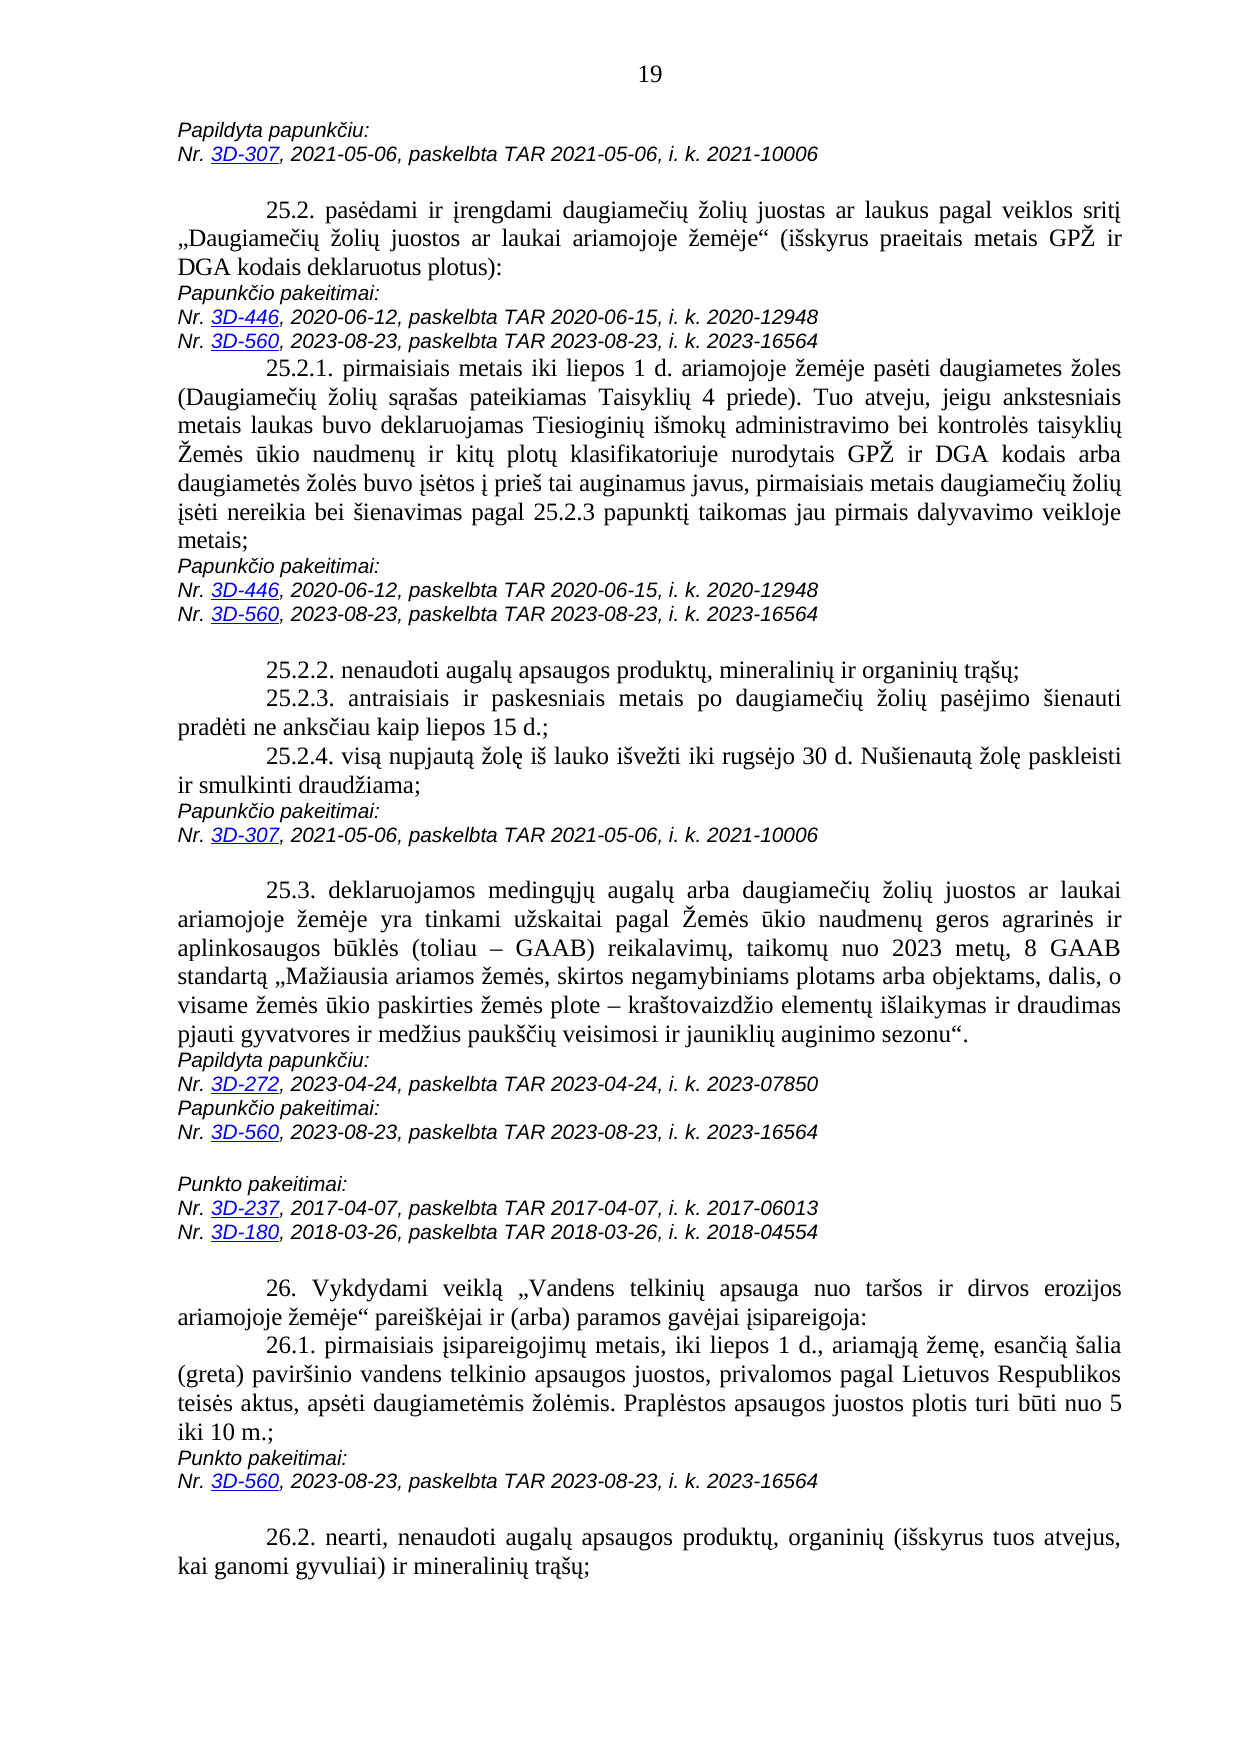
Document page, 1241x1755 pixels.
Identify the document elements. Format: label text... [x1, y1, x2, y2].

text 25.2.2. nenaudoti augalų apsaugos produktų, mineralinių ir organinių trąšų; [177, 655, 1122, 683]
text 25.2. pasėdami ir įrengdami daugiamečių žolių juostas ar laukus pagal veiklos sritį „Daugiamečių žolių juostos ar laukai ariamojoje žemėje“ (išskyrus praeitais metais GPŽ ir DGA kodais deklaruotus plotus): [177, 195, 1122, 281]
text Papildyta papunkčiu: [177, 118, 1122, 142]
text Punkto pakeitimai: [177, 1172, 1122, 1196]
text Papunkčio pakeitimai: [177, 798, 1122, 822]
text Nr. 3D-272, 2023-04-24, paskelbta TAR 2023-04-24, i. k. 2023-07850 [177, 1072, 1122, 1096]
text Nr. 3D-180, 2018-03-26, paskelbta TAR 2018-03-26, i. k. 2018-04554 [177, 1220, 1122, 1244]
text Papunkčio pakeitimai: [177, 554, 1122, 578]
text Papunkčio pakeitimai: [177, 281, 1122, 305]
text Nr. 3D-307, 2021-05-06, paskelbta TAR 2021-05-06, i. k. 2021-10006 [177, 822, 1122, 846]
text Nr. 3D-560, 2023-08-23, paskelbta TAR 2023-08-23, i. k. 2023-16564 [177, 602, 1122, 626]
text Nr. 3D-237, 2017-04-07, paskelbta TAR 2017-04-07, i. k. 2017-06013 [177, 1196, 1122, 1220]
text Nr. 3D-560, 2023-08-23, paskelbta TAR 2023-08-23, i. k. 2023-16564 [177, 329, 1122, 353]
text 25.2.4. visą nupjautą žolę iš lauko išvežti iki rugsėjo 30 d. Nušienautą žolę paskleisti ir smulkinti draudžiama; [177, 741, 1122, 798]
text 25.2.1. pirmaisiais metais iki liepos 1 d. ariamojoje žemėje pasėti daugiametes žoles (Daugiamečių žolių sąrašas pateikiamas Taisyklių 4 priede). Tuo atveju, jeigu ankstesniais metais laukas buvo deklaruojamas Tiesioginių išmokų administravimo bei kontrolės taisyklių Žemės ūkio naudmenų ir kitų plotų klasifikatoriuje nurodytais GPŽ ir DGA kodais arba daugiametės žolės buvo įsėtos į prieš tai auginamus javus, pirmaisiais metais daugiamečių žolių įsėti nereikia bei šienavimas pagal 25.2.3 papunktį taikomas jau pirmais dalyvavimo veikloje metais; [177, 353, 1122, 554]
text Punkto pakeitimai: [177, 1445, 1122, 1469]
text 25.2.3. antraisiais ir paskesniais metais po daugiamečių žolių pasėjimo šienauti pradėti ne anksčiau kaip liepos 15 d.; [177, 683, 1122, 741]
text Nr. 3D-560, 2023-08-23, paskelbta TAR 2023-08-23, i. k. 2023-16564 [177, 1119, 1122, 1143]
text 26. Vykdydami veiklą „Vandens telkinių apsauga nuo taršos ir dirvos erozijos ariamojoje žemėje“ pareiškėjai ir (arba) paramos gavėjai įsipareigoja: [177, 1273, 1122, 1330]
text Nr. 3D-307, 2021-05-06, paskelbta TAR 2021-05-06, i. k. 2021-10006 [177, 142, 1122, 166]
text Nr. 3D-446, 2020-06-12, paskelbta TAR 2020-06-15, i. k. 2020-12948 [177, 578, 1122, 602]
text 26.2. nearti, nenaudoti augalų apsaugos produktų, organinių (išskyrus tuos atvejus, kai ganomi gyvuliai) ir mineralinių trąšų; [177, 1522, 1122, 1579]
text 26.1. pirmaisiais įsipareigojimų metais, iki liepos 1 d., ariamąją žemę, esančią šalia (greta) paviršinio vandens telkinio apsaugos juostos, privalomos pagal Lietuvos Respublikos teisės aktus, apsėti daugiametėmis žolėmis. Praplėstos apsaugos juostos plotis turi būti nuo 5 iki 10 m.; [177, 1330, 1122, 1445]
text 25.3. deklaruojamos medingųjų augalų arba daugiamečių žolių juostos ar laukai ariamojoje žemėje yra tinkami užskaitai pagal Žemės ūkio naudmenų geros agrarinės ir aplinkosaugos būklės (toliau – GAAB) reikalavimų, taikomų nuo 2023 metų, 8 GAAB standartą „Mažiausia ariamos žemės, skirtos negamybiniams plotams arba objektams, dalis, o visame žemės ūkio paskirties žemės plote – kraštovaizdžio elementų išlaikymas ir draudimas pjauti gyvatvores ir medžius paukščių veisimosi ir jauniklių auginimo sezonu“. [177, 875, 1122, 1048]
text Papildyta papunkčiu: [177, 1048, 1122, 1072]
text Nr. 3D-446, 2020-06-12, paskelbta TAR 2020-06-15, i. k. 2020-12948 [177, 305, 1122, 329]
text Nr. 3D-560, 2023-08-23, paskelbta TAR 2023-08-23, i. k. 2023-16564 [177, 1469, 1122, 1493]
text Papunkčio pakeitimai: [177, 1096, 1122, 1119]
